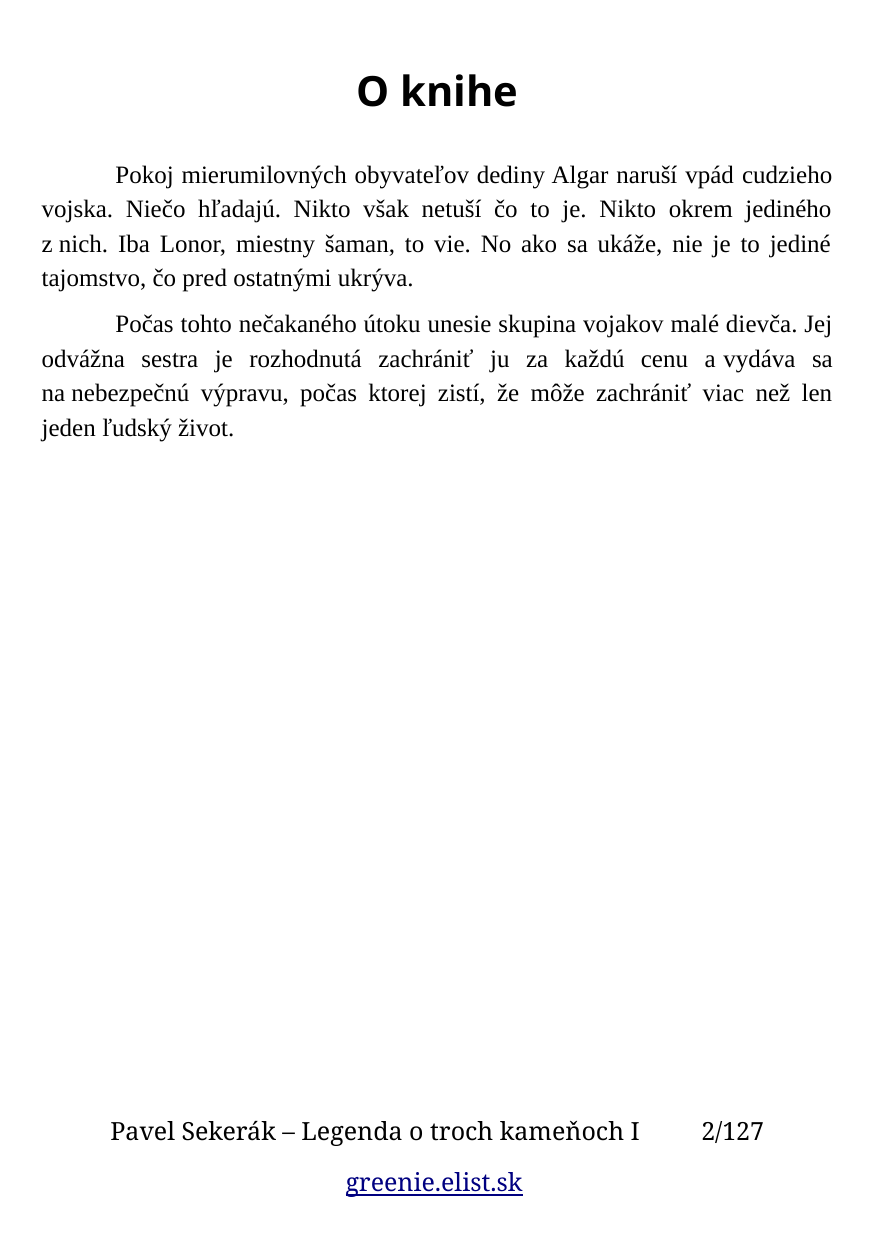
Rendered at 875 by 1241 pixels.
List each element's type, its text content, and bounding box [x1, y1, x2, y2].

text Pokoj mierumilovných obyvateľov dediny Algar naruší vpád cudzieho vojska. Niečo hľadajú. Nikto však netuší čo to je. Nikto okrem jediného z nich. Iba Lonor, miestny šaman, to vie. No ako sa ukáže, nie je to jediné tajomstvo, čo pred ostatnými ukrýva. [41, 160, 833, 292]
text Počas tohto nečakaného útoku unesie skupina vojakov malé dievča. Jej odvážna sestra je rozhodnutá zachrániť ju za každú cenu a vydáva sa na nebezpečnú výpravu, počas ktorej zistí, že môže zachrániť viac než len jeden ľudský život. [41, 309, 833, 442]
subtitle O knihe [41, 62, 833, 119]
